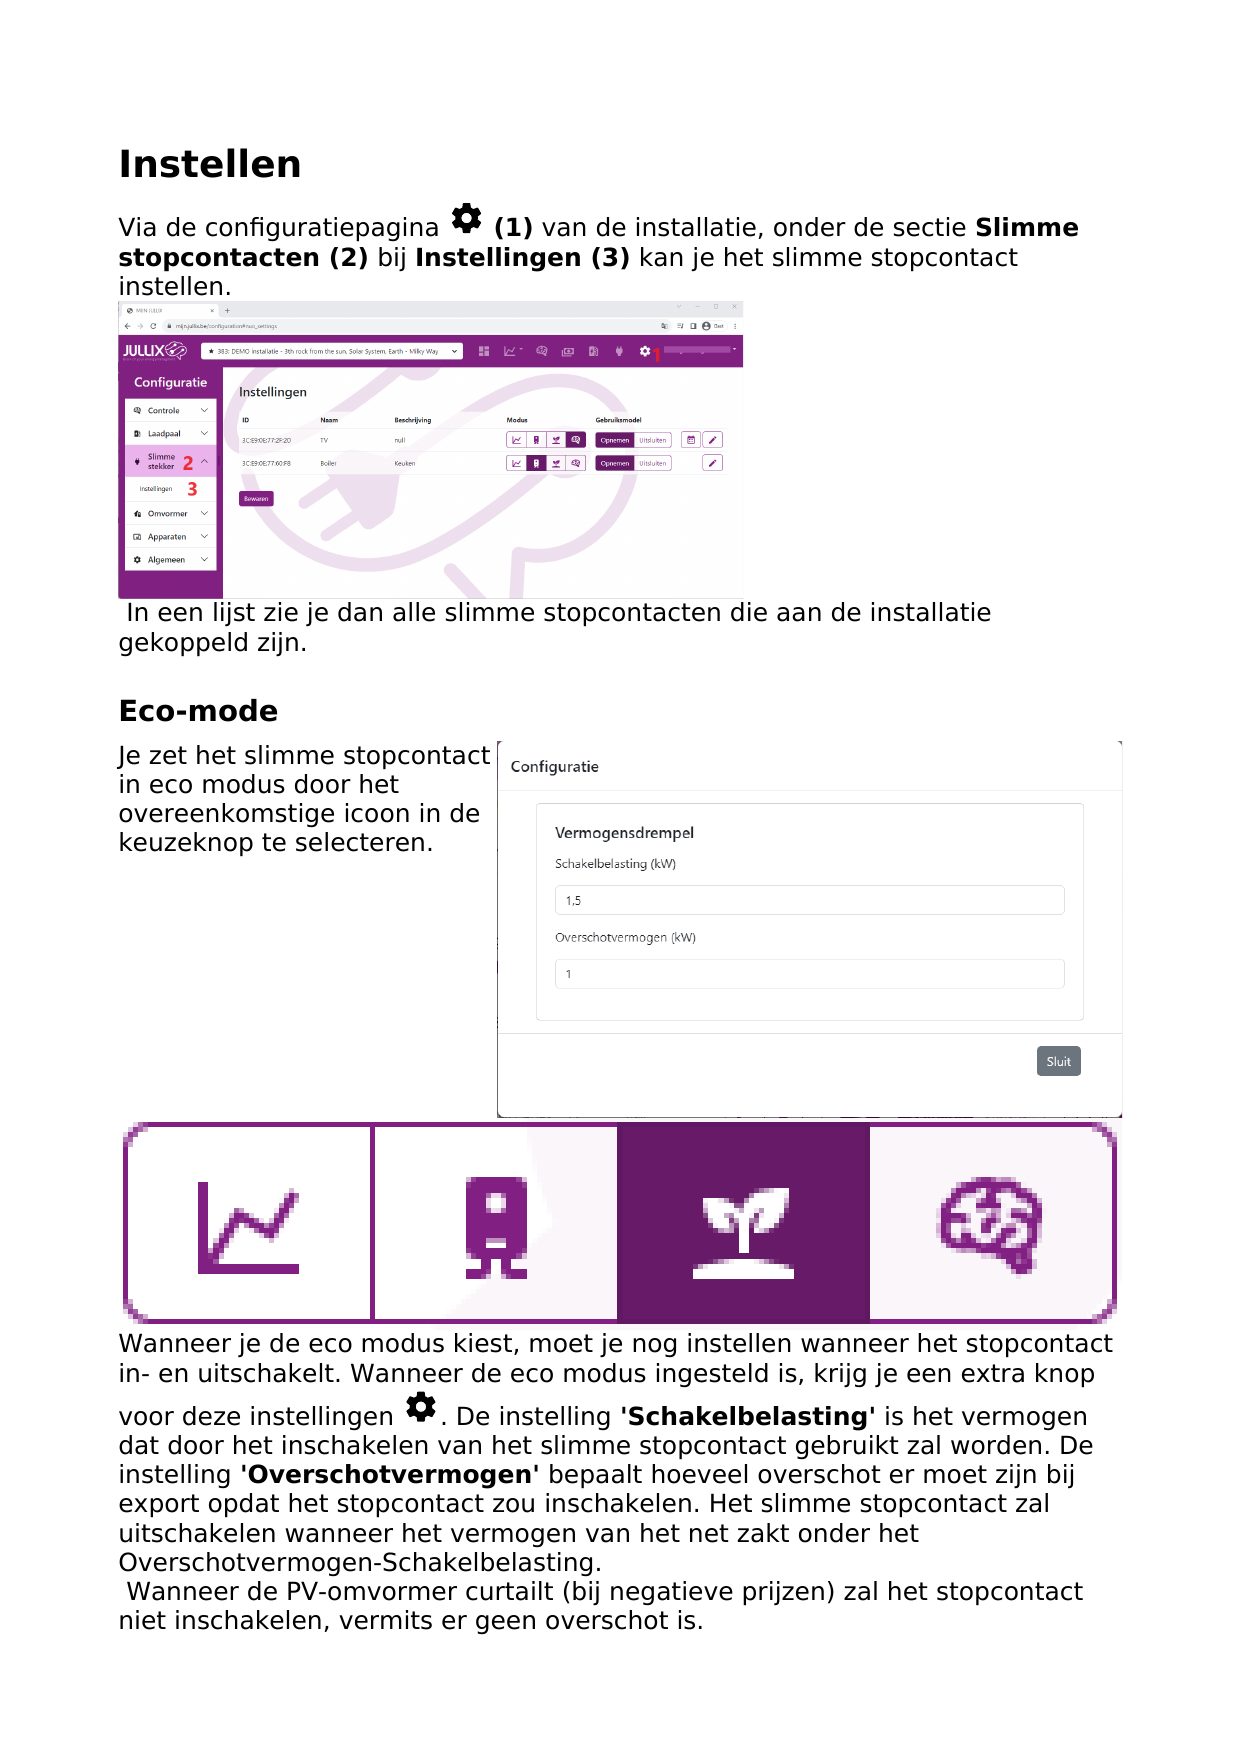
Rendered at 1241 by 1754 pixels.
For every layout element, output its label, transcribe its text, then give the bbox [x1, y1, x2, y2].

text Wanneer je de eco modus kiest, moet je nog instellen wanneer het stopcontact in- en uitschakelt. Wanneer de eco modus ingesteld is, krijg je een extra knop voor deze instellingen . De instelling 'Schakelbelasting' is het vermogen dat door het inschakelen van het slimme stopcontact gebruikt zal worden. De instelling 'Overschotvermogen' bepaalt hoeveel overschot er moet zijn bij export opdat het stopcontact zou inschakelen. Het slimme stopcontact zal uitschakelen wanneer het vermogen van het net zakt onder het Overschotvermogen-Schakelbelasting. Wanneer de PV-omvormer curtailt (bij negatieve prijzen) zal het stopcontact niet inschakelen, vermits er geen overschot is. [118, 1330, 1122, 1636]
picture [118, 301, 744, 599]
subtitle Instellen [118, 143, 1122, 187]
picture [118, 741, 1123, 1330]
subtitle Eco-mode [118, 694, 1122, 728]
text Je zet het slimme stopcontact in eco modus door het overeenkomstige icoon in de keuzeknop te selecteren. [118, 741, 497, 1117]
text Via de configuratiepagina (1) van de installatie, onder de sectie Slimme stopcontacten (2) bij Instellingen (3) kan je het slimme stopcontact instellen. In een lijst zie je dan alle slimme stopcontacten die aan de installatie gekoppeld zijn. [118, 199, 1122, 657]
